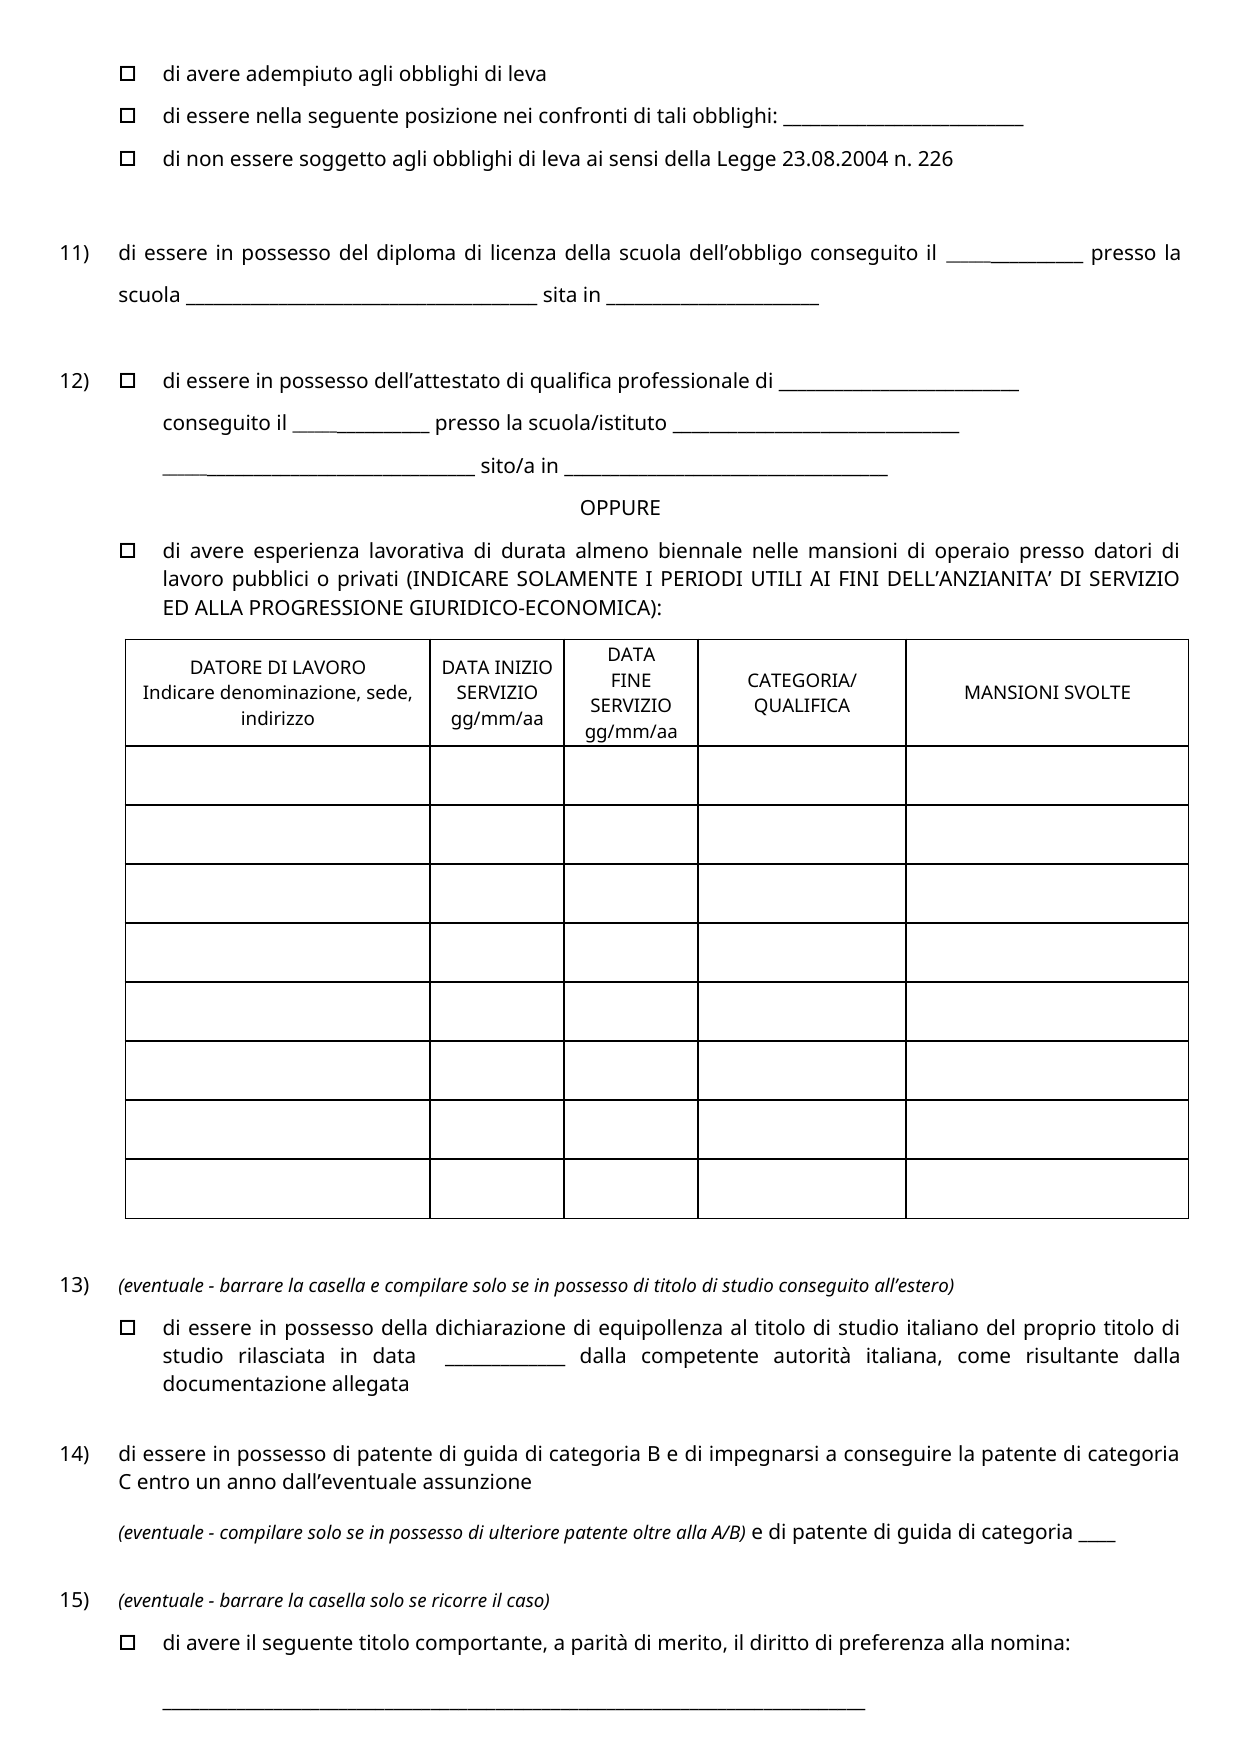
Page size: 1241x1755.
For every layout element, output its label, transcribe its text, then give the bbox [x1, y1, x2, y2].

table_cell [565, 865, 697, 922]
table_cell [907, 983, 1188, 1040]
text 13) (eventuale - barrare la casella e compilare solo se in possesso di titolo di studio conseguito all’estero) [59, 1270, 1181, 1298]
table_cell [907, 1160, 1188, 1217]
table_cell [699, 924, 905, 981]
table_cell [565, 924, 697, 981]
table_header MANSIONI SVOLTE [907, 640, 1188, 745]
table_cell [431, 865, 563, 922]
table_cell [565, 983, 697, 1040]
table_cell [699, 983, 905, 1040]
table_cell [126, 806, 429, 863]
table_cell [907, 865, 1188, 922]
table_cell [699, 1042, 905, 1099]
text OPPURE [59, 493, 1181, 522]
table_cell [126, 1160, 429, 1217]
table_cell [907, 806, 1188, 863]
text  di essere in possesso della dichiarazione di equipollenza al titolo di studio italiano del proprio titolo di studio rilasciata in data _____________ dalla competente autorità italiana, come risultante dalla documentazione allegata [118, 1313, 1181, 1398]
table_cell [431, 1160, 563, 1217]
table_cell [565, 1042, 697, 1099]
text 15) (eventuale - barrare la casella solo se ricorre il caso) [59, 1585, 1181, 1614]
text  di non essere soggetto agli obblighi di leva ai sensi della Legge 23.08.2004 n. 226 [59, 144, 1181, 173]
table_cell [431, 924, 563, 981]
text ____________________________________________________________________________ [162, 1685, 1181, 1713]
text  di avere il seguente titolo comportante, a parità di merito, il diritto di preferenza alla nomina: [118, 1628, 1181, 1656]
table_cell [431, 983, 563, 1040]
text  di essere nella seguente posizione nei confronti di tali obblighi: __________________________ [59, 102, 1181, 130]
table_cell [126, 1042, 429, 1099]
table_header DATORE DI LAVORO Indicare denominazione, sede, indirizzo [126, 640, 429, 745]
table_cell [699, 1101, 905, 1158]
text ___________________________________ sito/a in ___________________________________ [59, 451, 1181, 479]
table_cell [126, 865, 429, 922]
table_cell [431, 1042, 563, 1099]
table_cell [699, 806, 905, 863]
table_header DATA INIZIO SERVIZIO gg/mm/aa [431, 640, 563, 745]
table_cell [565, 1101, 697, 1158]
table_cell [126, 747, 429, 804]
table_cell [126, 924, 429, 981]
text (eventuale - compilare solo se in possesso di ulteriore patente oltre alla A/B) e di patente di guida di categoria ____ [59, 1517, 1181, 1545]
table_cell [565, 806, 697, 863]
table_cell [699, 1160, 905, 1217]
text 12)  di essere in possesso dell’attestato di qualifica professionale di __________________________ [59, 366, 1181, 394]
table_cell [431, 1101, 563, 1158]
table_cell [565, 747, 697, 804]
table_cell [907, 924, 1188, 981]
table_header CATEGORIA/ QUALIFICA [699, 640, 905, 745]
text conseguito il ________________ presso la scuola/istituto _______________________________ [59, 408, 1181, 437]
table_cell [431, 806, 563, 863]
table_cell [565, 1160, 697, 1217]
table_cell [907, 1042, 1188, 1099]
text 11) di essere in possesso del diploma di licenza della scuola dell’obbligo conseguito il ________________ presso la scuola ______________________________________ sita in _______________________ [59, 238, 1181, 309]
table_cell [699, 865, 905, 922]
table_header DATA FINE SERVIZIO gg/mm/aa [565, 640, 697, 745]
table_cell [126, 1101, 429, 1158]
text  di avere esperienza lavorativa di durata almeno biennale nelle mansioni di operaio presso datori di lavoro pubblici o privati (INDICARE SOLAMENTE I PERIODI UTILI AI FINI DELL’ANZIANITA’ DI SERVIZIO ED ALLA PROGRESSIONE GIURIDICO-ECONOMICA): [118, 536, 1181, 621]
table_cell [907, 1101, 1188, 1158]
table_cell [907, 747, 1188, 804]
table_cell [126, 983, 429, 1040]
table_cell [431, 747, 563, 804]
text 14) di essere in possesso di patente di guida di categoria B e di impegnarsi a conseguire la patente di categoria C entro un anno dall’eventuale assunzione [59, 1439, 1181, 1496]
text  di avere adempiuto agli obblighi di leva [59, 59, 1181, 87]
table_cell [699, 747, 905, 804]
